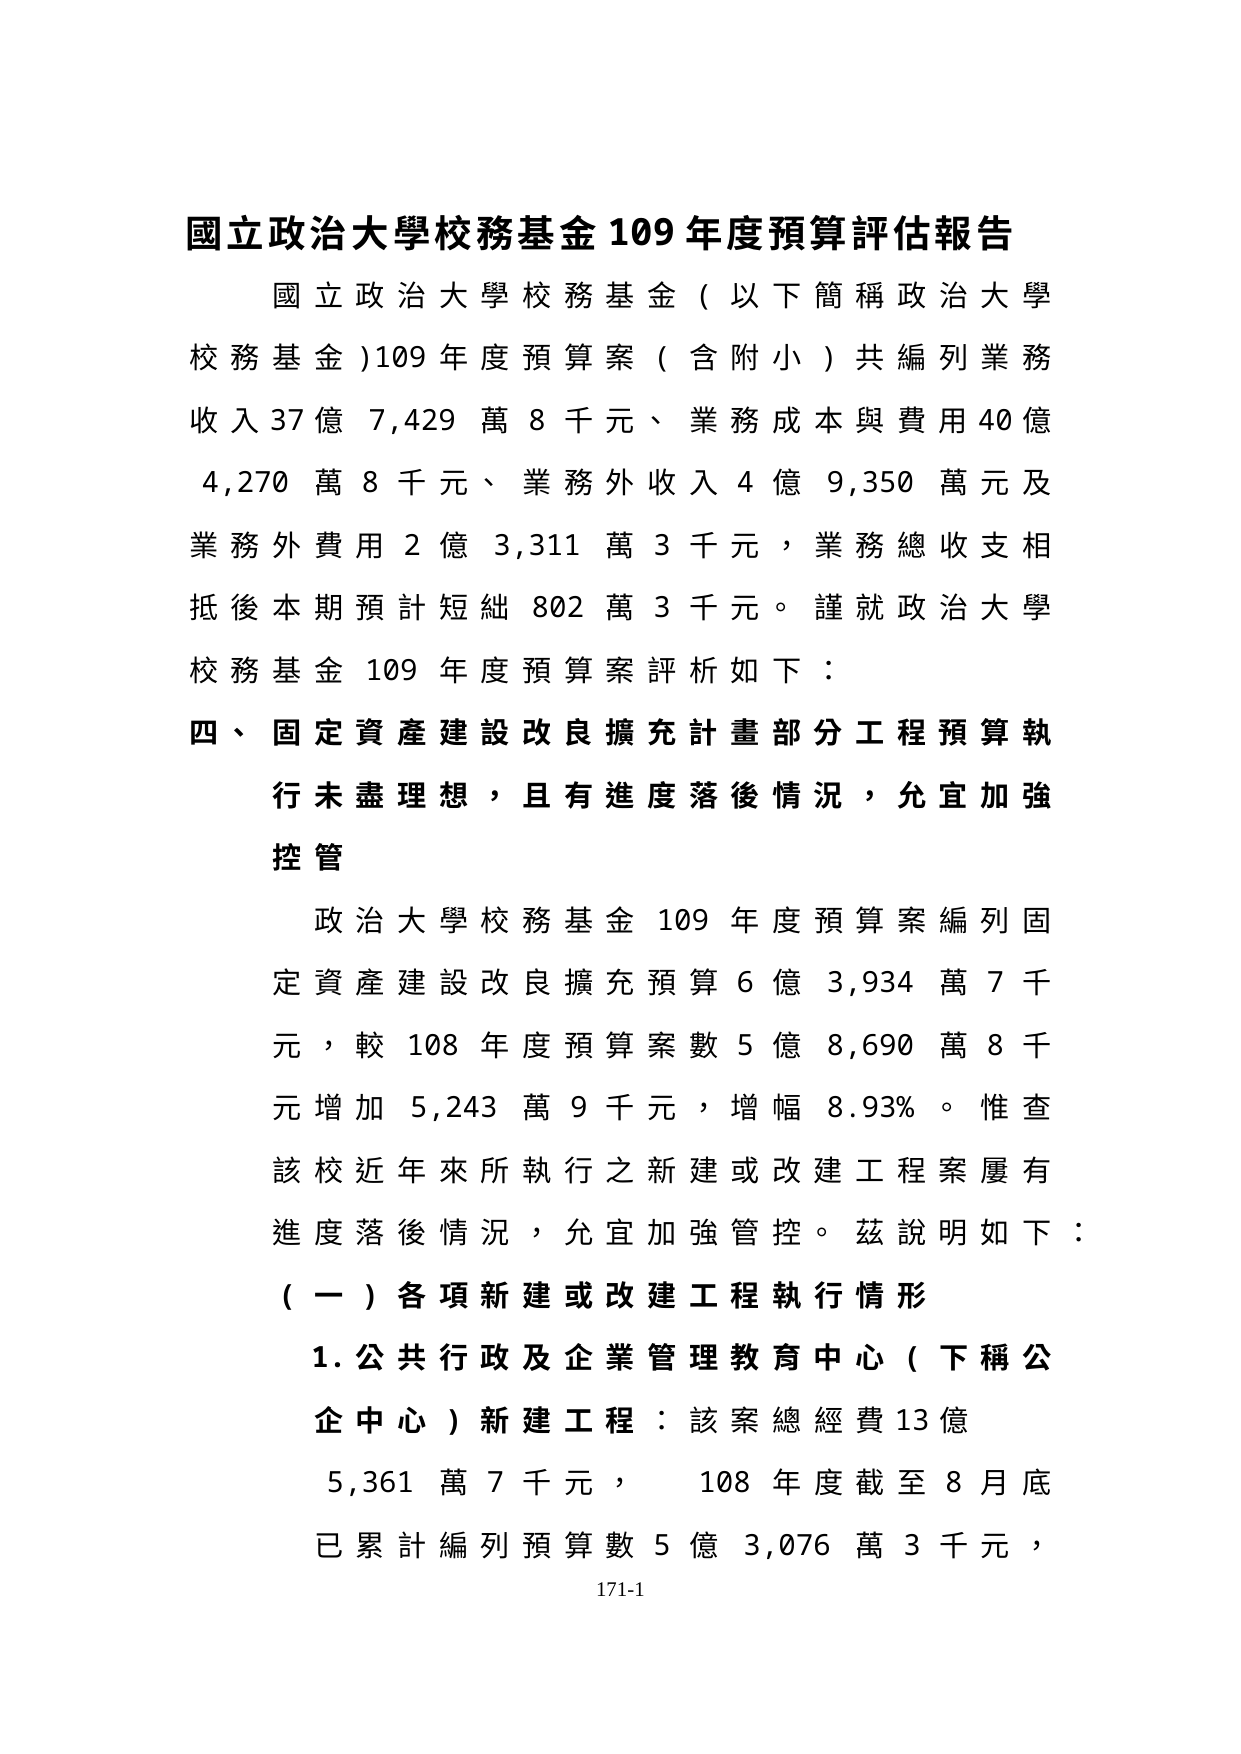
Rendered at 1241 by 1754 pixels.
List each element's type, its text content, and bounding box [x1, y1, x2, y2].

text 四、固定資產建設改良擴充計畫部分工程預算執行未盡理想，且有進度落後情況，允宜加強控管 [183, 689, 1058, 877]
text (一)各項新建或改建工程執行情形 [242, 1252, 1058, 1314]
text 國立政治大學校務基金(以下簡稱政治大學校務基金)109年度預算案(含附小)共編列業務收入37億7,429萬8千元、業務成本與費用40億4,270萬8千元、業務外收入4億9,350萬元及業務外費用2億3,311萬3千元，業務總收支相抵後本期預計短絀802萬3千元。謹就政治大學校務基金109年度預算案評析如下： [183, 252, 1058, 689]
text 國立政治大學校務基金109年度預算評估報告 [183, 189, 1058, 252]
text 1.公共行政及企業管理教育中心(下稱公企中心)新建工程：該案總經費13億5,361萬7千元， 108年度截至8月底已累計編列預算數5億3,076萬3千元， [269, 1314, 1058, 1564]
text 政治大學校務基金109年度預算案編列固定資產建設改良擴充預算6億3,934萬7千元，較108年度預算案數5億8,690萬8千元增加5,243萬9千元，增幅8.93%。惟查該校近年來所執行之新建或改建工程案屢有進度落後情況，允宜加強管控。茲說明如下： [242, 877, 1058, 1252]
